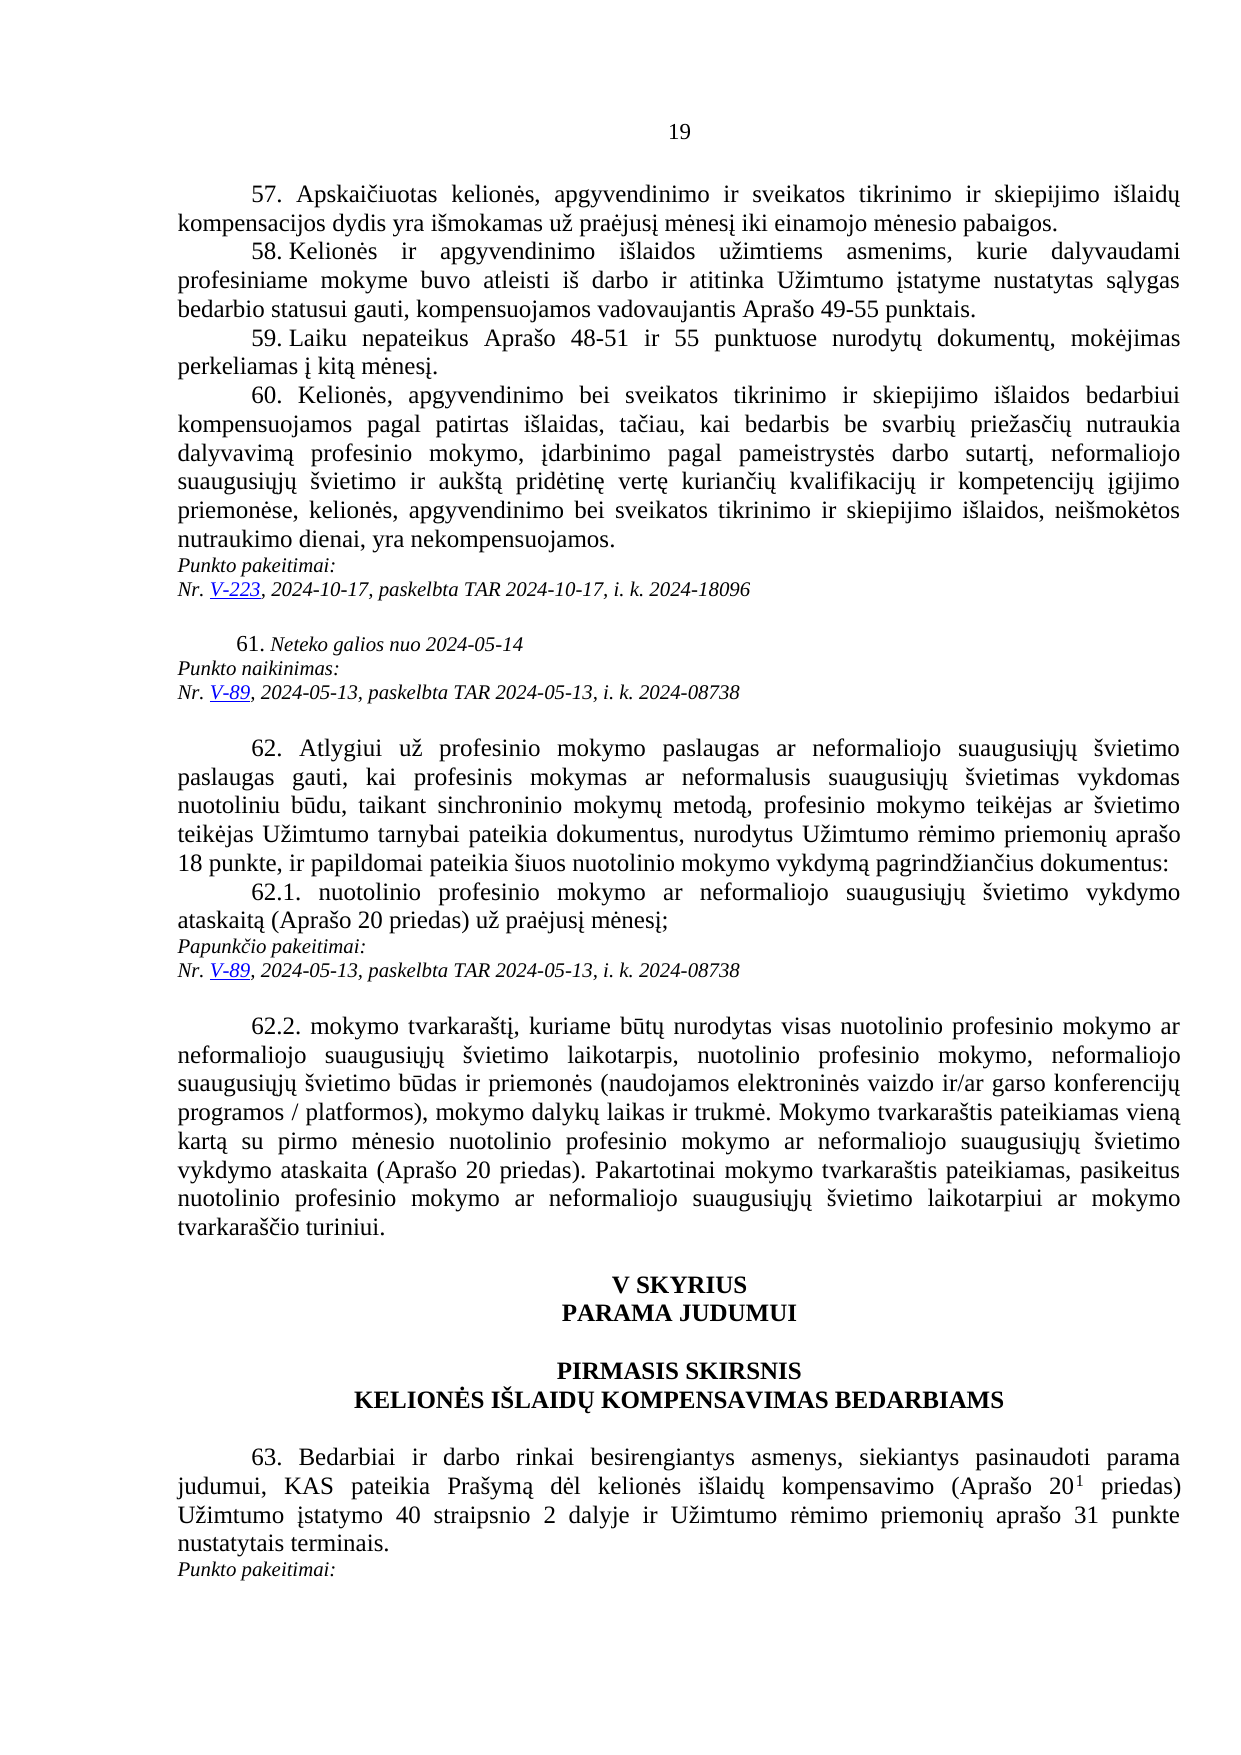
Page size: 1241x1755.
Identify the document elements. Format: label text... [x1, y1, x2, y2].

text 62. Atlygiui už profesinio mokymo paslaugas ar neformaliojo suaugusiųjų švietimo paslaugas gauti, kai profesinis mokymas ar neformalusis suaugusiųjų švietimas vykdomas nuotoliniu būdu, taikant sinchroninio mokymų metodą, profesinio mokymo teikėjas ar švietimo teikėjas Užimtumo tarnybai pateikia dokumentus, nurodytus Užimtumo rėmimo priemonių aprašo 18 punkte, ir papildomai pateikia šiuos nuotolinio mokymo vykdymą pagrindžiančius dokumentus: [177, 733, 1181, 877]
text Punkto naikinimas: [177, 656, 1181, 680]
text PARAMA JUDUMUI [177, 1298, 1181, 1327]
text 58. Kelionės ir apgyvendinimo išlaidos užimtiems asmenims, kurie dalyvaudami profesiniame mokyme buvo atleisti iš darbo ir atitinka Užimtumo įstatyme nustatytas sąlygas bedarbio statusui gauti, kompensuojamos vadovaujantis Aprašo 49-55 punktais. [177, 236, 1181, 323]
text Nr. V-223, 2024-10-17, paskelbta TAR 2024-10-17, i. k. 2024-18096 [177, 577, 1181, 601]
text 62.2. mokymo tvarkaraštį, kuriame būtų nurodytas visas nuotolinio profesinio mokymo ar neformaliojo suaugusiųjų švietimo laikotarpis, nuotolinio profesinio mokymo, neformaliojo suaugusiųjų švietimo būdas ir priemonės (naudojamos elektroninės vaizdo ir/ar garso konferencijų programos / platformos), mokymo dalykų laikas ir trukmė. Mokymo tvarkaraštis pateikiamas vieną kartą su pirmo mėnesio nuotolinio profesinio mokymo ar neformaliojo suaugusiųjų švietimo vykdymo ataskaita (Aprašo 20 priedas). Pakartotinai mokymo tvarkaraštis pateikiamas, pasikeitus nuotolinio profesinio mokymo ar neformaliojo suaugusiųjų švietimo laikotarpiui ar mokymo tvarkaraščio turiniui. [177, 1011, 1181, 1241]
text 61. Neteko galios nuo 2024-05-14 [177, 629, 1181, 656]
text Punkto pakeitimai: [177, 553, 1181, 577]
text KELIONĖS IŠLAIDŲ KOMPENSAVIMAS BEDARBIAMS [177, 1385, 1181, 1413]
text V SKYRIUS [177, 1270, 1181, 1298]
text Punkto pakeitimai: [177, 1557, 1181, 1581]
text Papunkčio pakeitimai: [177, 934, 1181, 958]
text Nr. V-89, 2024-05-13, paskelbta TAR 2024-05-13, i. k. 2024-08738 [177, 958, 1181, 982]
text 62.1. nuotolinio profesinio mokymo ar neformaliojo suaugusiųjų švietimo vykdymo ataskaitą (Aprašo 20 priedas) už praėjusį mėnesį; [177, 877, 1181, 934]
text Nr. V-89, 2024-05-13, paskelbta TAR 2024-05-13, i. k. 2024-08738 [177, 680, 1181, 704]
text PIRMASIS SKIRSNIS [177, 1356, 1181, 1385]
text 60. Kelionės, apgyvendinimo bei sveikatos tikrinimo ir skiepijimo išlaidos bedarbiui kompensuojamos pagal patirtas išlaidas, tačiau, kai bedarbis be svarbių priežasčių nutraukia dalyvavimą profesinio mokymo, įdarbinimo pagal pameistrystės darbo sutartį, neformaliojo suaugusiųjų švietimo ir aukštą pridėtinę vertę kuriančių kvalifikacijų ir kompetencijų įgijimo priemonėse, kelionės, apgyvendinimo bei sveikatos tikrinimo ir skiepijimo išlaidos, neišmokėtos nutraukimo dienai, yra nekompensuojamos. [177, 380, 1181, 553]
text 57. Apskaičiuotas kelionės, apgyvendinimo ir sveikatos tikrinimo ir skiepijimo išlaidų kompensacijos dydis yra išmokamas už praėjusį mėnesį iki einamojo mėnesio pabaigos. [177, 179, 1181, 236]
text 59. Laiku nepateikus Aprašo 48-51 ir 55 punktuose nurodytų dokumentų, mokėjimas perkeliamas į kitą mėnesį. [177, 323, 1181, 380]
text 63. Bedarbiai ir darbo rinkai besirengiantys asmenys, siekiantys pasinaudoti parama judumui, KAS pateikia Prašymą dėl kelionės išlaidų kompensavimo (Aprašo 201 priedas) Užimtumo įstatymo 40 straipsnio 2 dalyje ir Užimtumo rėmimo priemonių aprašo 31 punkte nustatytais terminais. [177, 1442, 1181, 1557]
